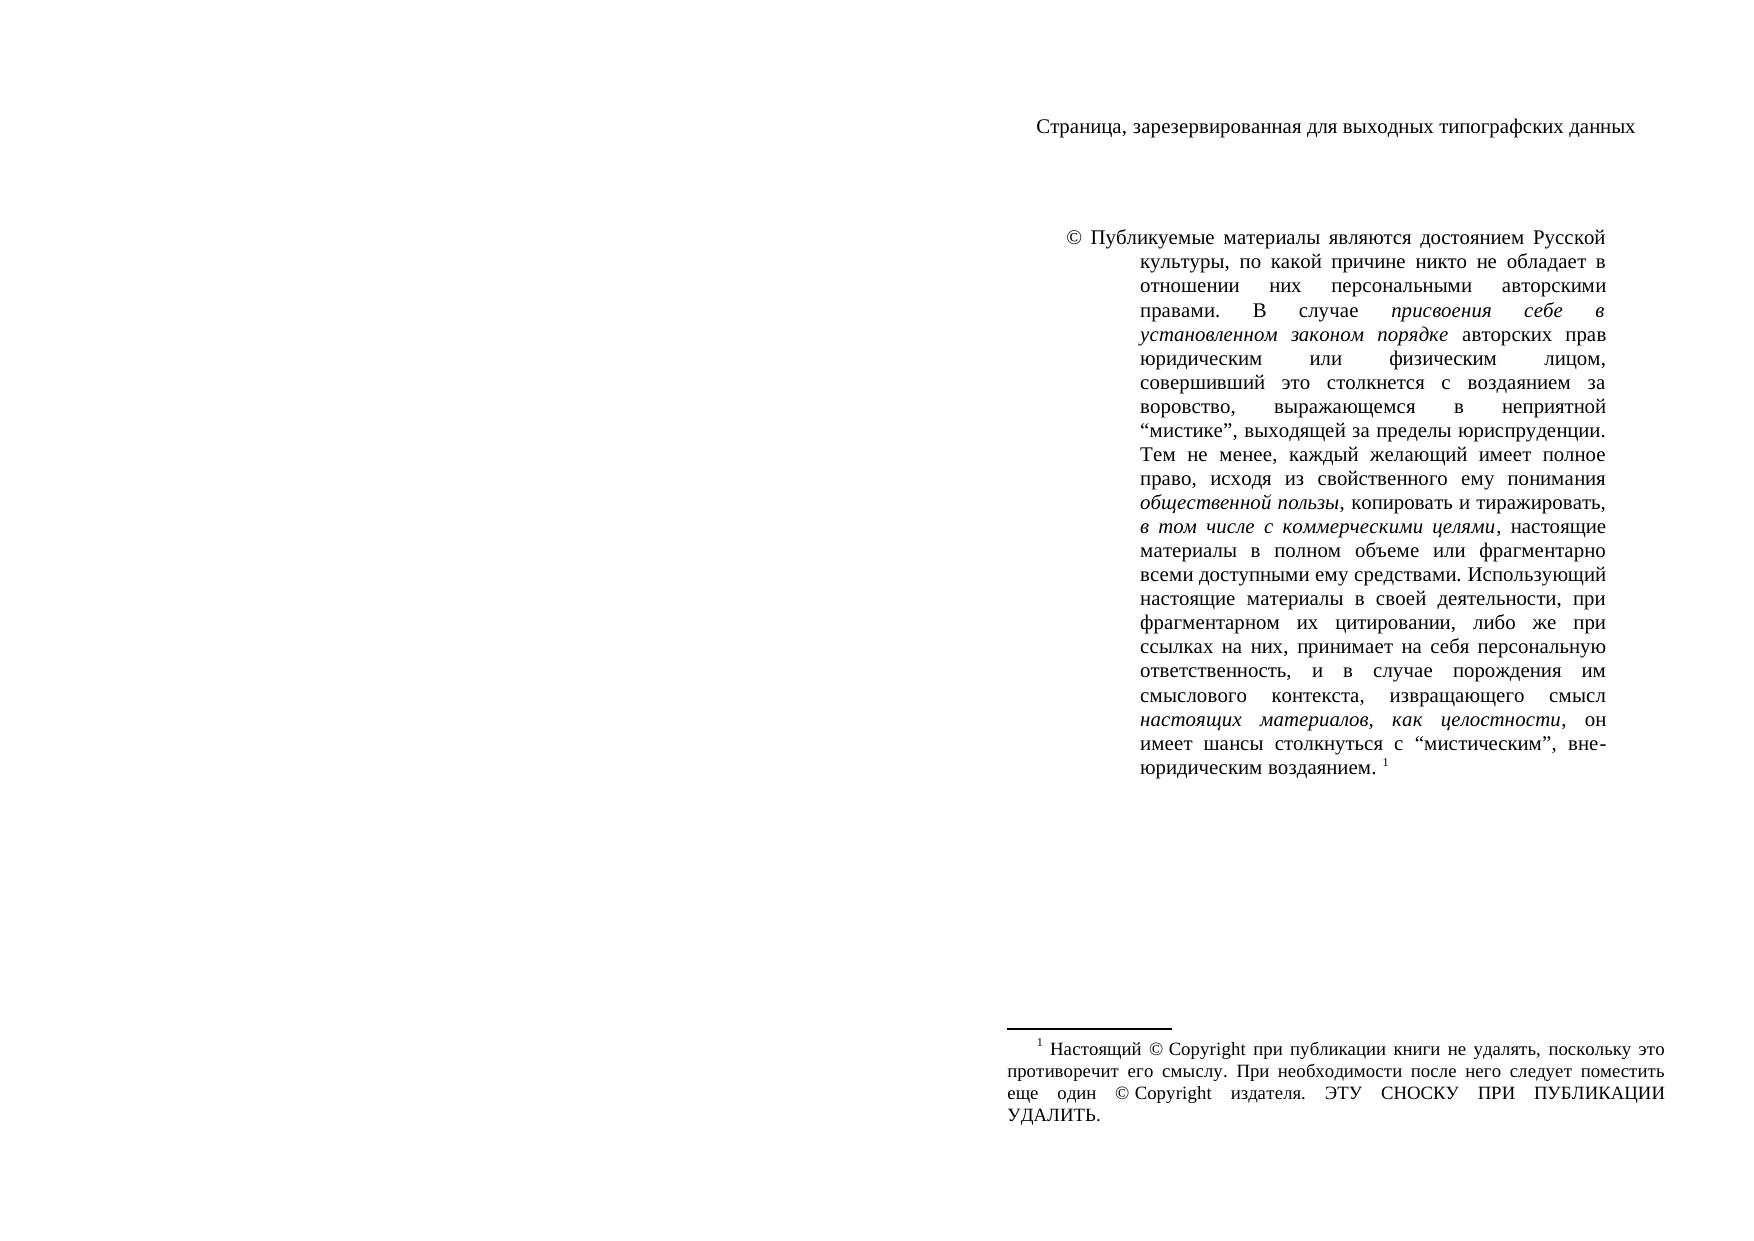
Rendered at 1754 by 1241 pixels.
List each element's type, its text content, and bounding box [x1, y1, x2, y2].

text Страница, зарезервированная для выходных типографских данных [1007, 114, 1665, 138]
text Настоящий © Copyright при публикации книги не удалять, поскольку это противоречит его смыслу. При необходимости после него следует поместить еще один © Copyright издателя. ЭТУ СНОСКУ ПРИ ПУБЛИКАЦИИ УДАЛИТЬ. [1007, 1036, 1665, 1126]
text © Публикуемые материалы являются достоянием Русской культуры, по какой причине никто не обладает в отношении них персональными авторскими правами. В случае присвоения себе в установленном законом порядке авторских прав юридическим или физическим лицом, совершивший это столкнется с воздаянием за воровство, выражающемся в неприятной “мистике”, выходящей за пределы юриспруденции. Тем не менее, каждый желающий имеет полное право, исходя из свойственного ему понимания общественной пользы, копировать и тиражировать, в том числе с коммерческими целями, насто­ящие материалы в полном объеме или фрагментарно всеми доступными ему средствами. Использующий настоящие материалы в своей деятельности, при фрагментарном их цитировании, либо же при ссылках на них, принимает на себя персональную ответственность, и в случае порождения им смыслового контекста, извращающего смысл настоящих материалов, как целостности, он имеет шансы столкнуться с “мистическим”, вне­юридическим воздаянием. [1066, 225, 1606, 779]
